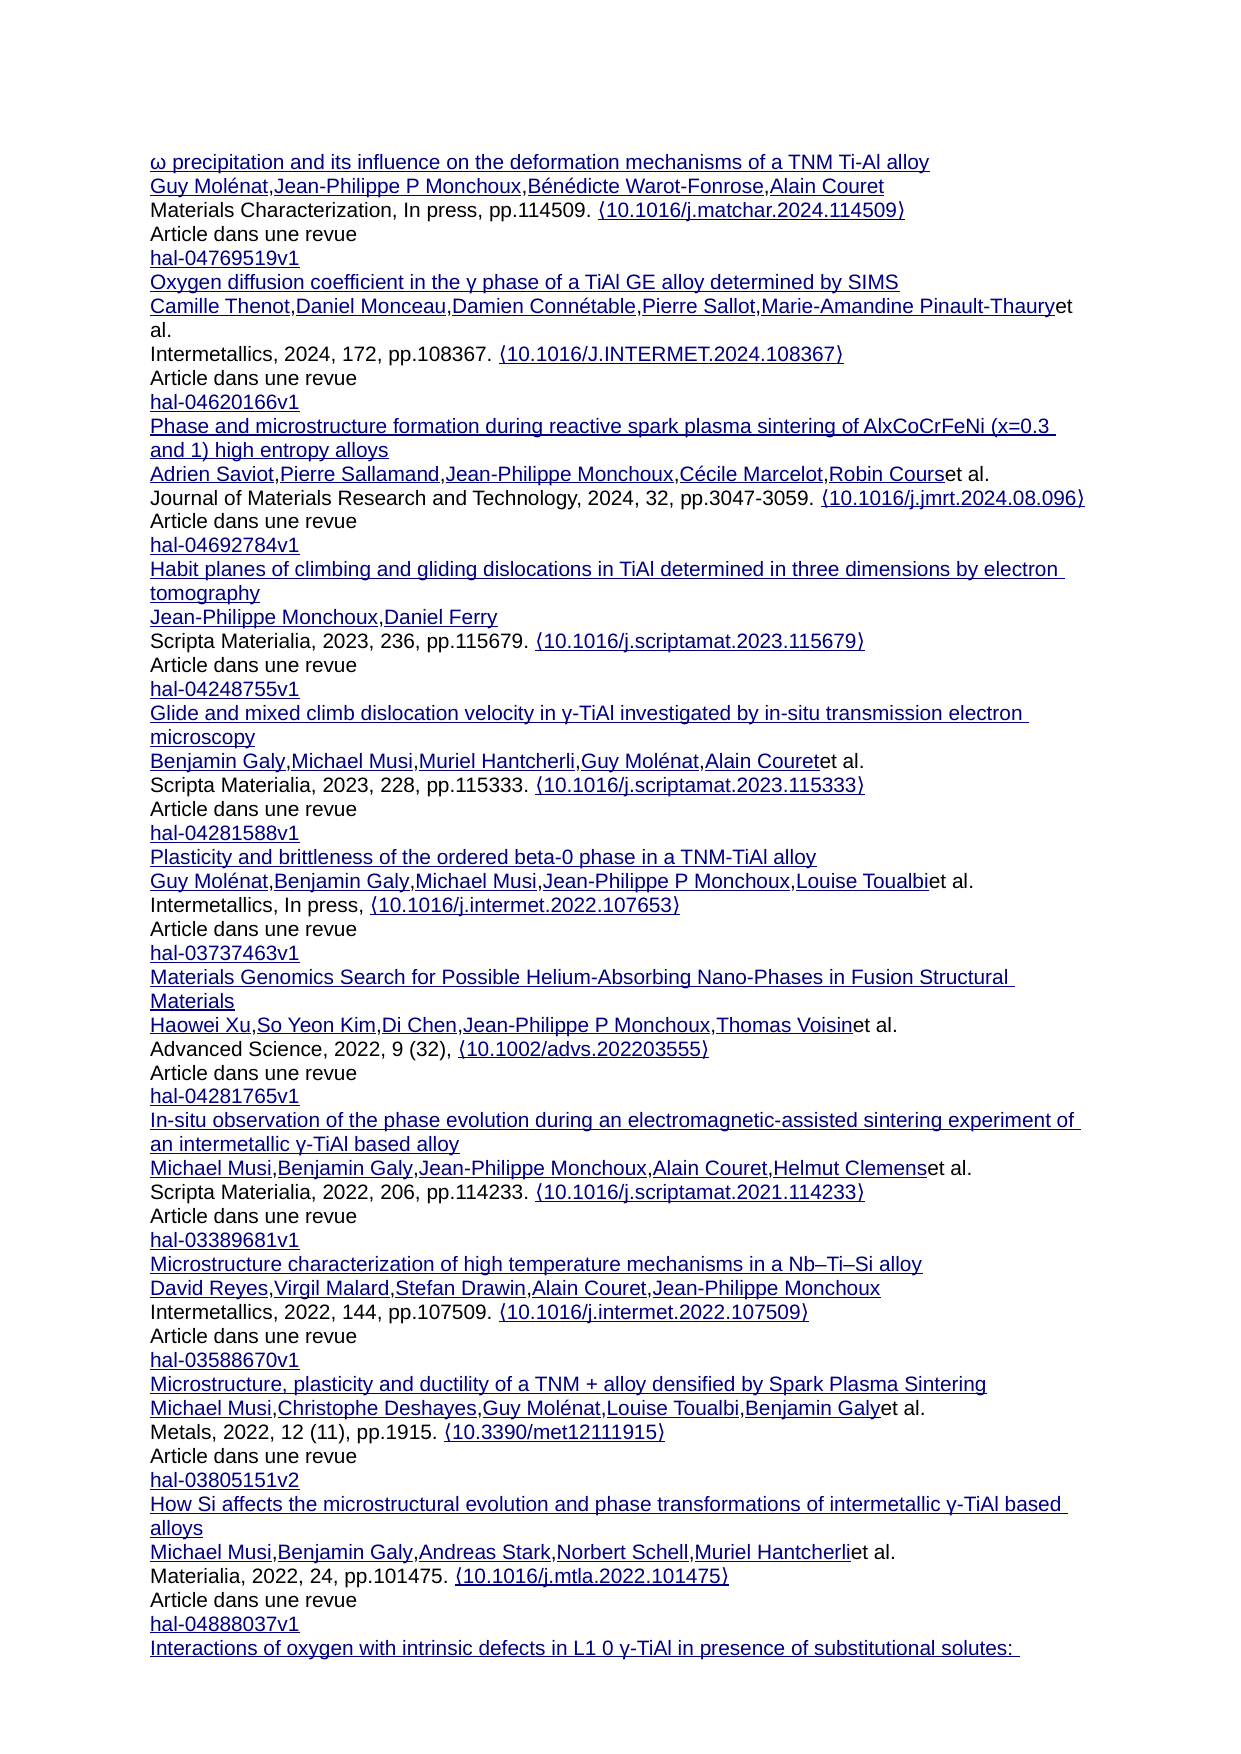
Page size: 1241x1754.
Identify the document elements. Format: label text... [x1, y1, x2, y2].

table_cell In-situ observation of the phase evolution during an electromagnetic-assisted sintering experiment of an intermetallic γ-TiAl based alloy Michael Musi,Benjamin Galy,Jean-Philippe Monchoux,Alain Couret,Helmut Clemenset al. Scripta Materialia, 2022, 206, pp.114233. ⟨10.1016/j.scriptamat.2021.114233⟩ Article dans une revue hal-03389681v1 [150, 1108, 1090, 1252]
table_cell Plasticity and brittleness of the ordered beta-0 phase in a TNM-TiAl alloy Guy Molénat,Benjamin Galy,Michael Musi,Jean-Philippe P Monchoux,Louise Toualbiet al. Intermetallics, In press, ⟨10.1016/j.intermet.2022.107653⟩ Article dans une revue hal-03737463v1 [150, 845, 1090, 964]
table_cell Microstructure, plasticity and ductility of a TNM + alloy densified by Spark Plasma Sintering Michael Musi,Christophe Deshayes,Guy Molénat,Louise Toualbi,Benjamin Galyet al. Metals, 2022, 12 (11), pp.1915. ⟨10.3390/met12111915⟩ Article dans une revue hal-03805151v2 [150, 1372, 1090, 1492]
table_cell Phase and microstructure formation during reactive spark plasma sintering of AlxCoCrFeNi (x=0.3 and 1) high entropy alloys Adrien Saviot,Pierre Sallamand,Jean-Philippe Monchoux,Cécile Marcelot,Robin Courset al. Journal of Materials Research and Technology, 2024, 32, pp.3047-3059. ⟨10.1016/j.jmrt.2024.08.096⟩ Article dans une revue hal-04692784v1 [150, 414, 1090, 557]
table_cell Interactions of oxygen with intrinsic defects in L1 0 γ-TiAl in presence of substitutional solutes: [150, 1635, 1090, 1659]
table_cell Glide and mixed climb dislocation velocity in γ-TiAl investigated by in-situ transmission electron microscopy Benjamin Galy,Michael Musi,Muriel Hantcherli,Guy Molénat,Alain Couretet al. Scripta Materialia, 2023, 228, pp.115333. ⟨10.1016/j.scriptamat.2023.115333⟩ Article dans une revue hal-04281588v1 [150, 701, 1090, 845]
table_cell Microstructure characterization of high temperature mechanisms in a Nb–Ti–Si alloy David Reyes,Virgil Malard,Stefan Drawin,Alain Couret,Jean-Philippe Monchoux Intermetallics, 2022, 144, pp.107509. ⟨10.1016/j.intermet.2022.107509⟩ Article dans une revue hal-03588670v1 [150, 1252, 1090, 1372]
table_cell ω precipitation and its influence on the deformation mechanisms of a TNM Ti-Al alloy Guy Molénat,Jean-Philippe P Monchoux,Bénédicte Warot-Fonrose,Alain Couret Materials Characterization, In press, pp.114509. ⟨10.1016/j.matchar.2024.114509⟩ Article dans une revue hal-04769519v1 [150, 150, 1090, 270]
table_cell Habit planes of climbing and gliding dislocations in TiAl determined in three dimensions by electron tomography Jean-Philippe Monchoux,Daniel Ferry Scripta Materialia, 2023, 236, pp.115679. ⟨10.1016/j.scriptamat.2023.115679⟩ Article dans une revue hal-04248755v1 [150, 557, 1090, 701]
table_cell Materials Genomics Search for Possible Helium‐Absorbing Nano‐Phases in Fusion Structural Materials Haowei Xu,So Yeon Kim,Di Chen,Jean-Philippe P Monchoux,Thomas Voisinet al. Advanced Science, 2022, 9 (32), ⟨10.1002/advs.202203555⟩ Article dans une revue hal-04281765v1 [150, 965, 1090, 1108]
table_cell Oxygen diffusion coefficient in the γ phase of a TiAl GE alloy determined by SIMS Camille Thenot,Daniel Monceau,Damien Connétable,Pierre Sallot,Marie-Amandine Pinault-Thauryet al. Intermetallics, 2024, 172, pp.108367. ⟨10.1016/J.INTERMET.2024.108367⟩ Article dans une revue hal-04620166v1 [150, 270, 1090, 413]
table_cell How Si affects the microstructural evolution and phase transformations of intermetallic γ-TiAl based alloys Michael Musi,Benjamin Galy,Andreas Stark,Norbert Schell,Muriel Hantcherliet al. Materialia, 2022, 24, pp.101475. ⟨10.1016/j.mtla.2022.101475⟩ Article dans une revue hal-04888037v1 [150, 1492, 1090, 1635]
